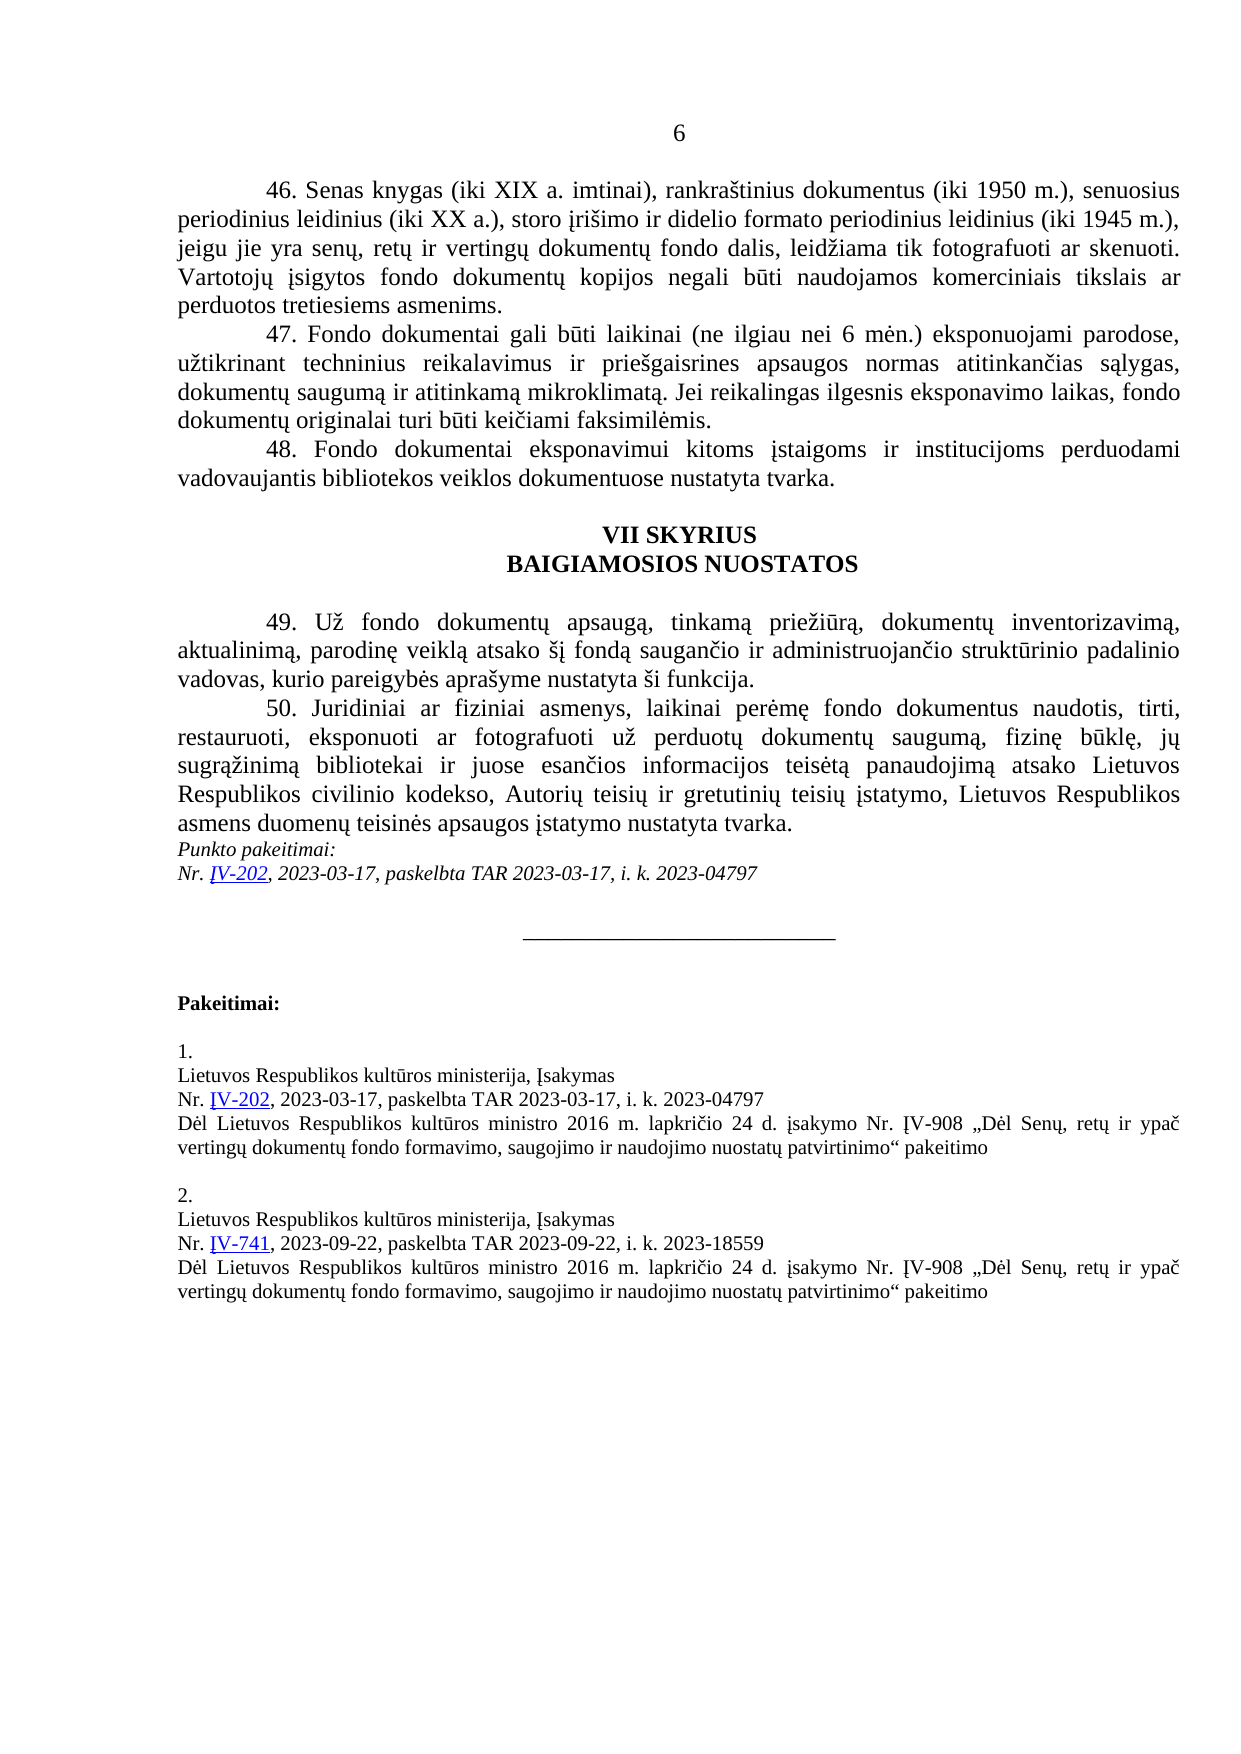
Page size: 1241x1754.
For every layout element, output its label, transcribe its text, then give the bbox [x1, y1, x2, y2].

text Nr. ĮV-741, 2023-09-22, paskelbta TAR 2023-09-22, i. k. 2023-18559 [177, 1231, 1181, 1255]
text 48. Fondo dokumentai eksponavimui kitoms įstaigoms ir institucijoms perduodami vadovaujantis bibliotekos veiklos dokumentuose nustatyta tvarka. [177, 434, 1181, 492]
text 47. Fondo dokumentai gali būti laikinai (ne ilgiau nei 6 mėn.) eksponuojami parodose, užtikrinant techninius reikalavimus ir priešgaisrines apsaugos normas atitinkančias sąlygas, dokumentų saugumą ir atitinkamą mikroklimatą. Jei reikalingas ilgesnis eksponavimo laikas, fondo dokumentų originalai turi būti keičiami faksimilėmis. [177, 319, 1181, 434]
text 46. Senas knygas (iki XIX a. imtinai), rankraštinius dokumentus (iki 1950 m.), senuosius periodinius leidinius (iki XX a.), storo įrišimo ir didelio formato periodinius leidinius (iki 1945 m.), jeigu jie yra senų, retų ir vertingų dokumentų fondo dalis, leidžiama tik fotografuoti ar skenuoti. Vartotojų įsigytos fondo dokumentų kopijos negali būti naudojamos komerciniais tikslais ar perduotos tretiesiems asmenims. [177, 176, 1181, 319]
text Dėl Lietuvos Respublikos kultūros ministro 2016 m. lapkričio 24 d. įsakymo Nr. ĮV-908 „Dėl Senų, retų ir ypač vertingų dokumentų fondo formavimo, saugojimo ir naudojimo nuostatų patvirtinimo“ pakeitimo [177, 1255, 1181, 1303]
text _________________________ [177, 914, 1181, 942]
text Punkto pakeitimai: [177, 837, 1181, 861]
text 49. Už fondo dokumentų apsaugą, tinkamą priežiūrą, dokumentų inventorizavimą, aktualinimą, parodinę veiklą atsako šį fondą saugančio ir administruojančio struktūrinio padalinio vadovas, kurio pareigybės aprašyme nustatyta ši funkcija. [177, 607, 1181, 693]
text Nr. ĮV-202, 2023-03-17, paskelbta TAR 2023-03-17, i. k. 2023-04797 [177, 861, 1181, 885]
text Lietuvos Respublikos kultūros ministerija, Įsakymas [177, 1207, 1181, 1231]
text 1. [177, 1039, 1181, 1063]
text Nr. ĮV-202, 2023-03-17, paskelbta TAR 2023-03-17, i. k. 2023-04797 [177, 1087, 1181, 1111]
text 2. [177, 1183, 1181, 1207]
text Dėl Lietuvos Respublikos kultūros ministro 2016 m. lapkričio 24 d. įsakymo Nr. ĮV-908 „Dėl Senų, retų ir ypač vertingų dokumentų fondo formavimo, saugojimo ir naudojimo nuostatų patvirtinimo“ pakeitimo [177, 1111, 1181, 1159]
text VII SKYRIUS [177, 521, 1181, 549]
text Lietuvos Respublikos kultūros ministerija, Įsakymas [177, 1063, 1181, 1087]
text BAIGIAMOSIOS NUOSTATOS [177, 549, 1181, 578]
text Pakeitimai: [177, 991, 1181, 1015]
text 50. Juridiniai ar fiziniai asmenys, laikinai perėmę fondo dokumentus naudotis, tirti, restauruoti, eksponuoti ar fotografuoti už perduotų dokumentų saugumą, fizinę būklę, jų sugrąžinimą bibliotekai ir juose esančios informacijos teisėtą panaudojimą atsako Lietuvos Respublikos civilinio kodekso, Autorių teisių ir gretutinių teisių įstatymo, Lietuvos Respublikos asmens duomenų teisinės apsaugos įstatymo nustatyta tvarka. [177, 693, 1181, 837]
